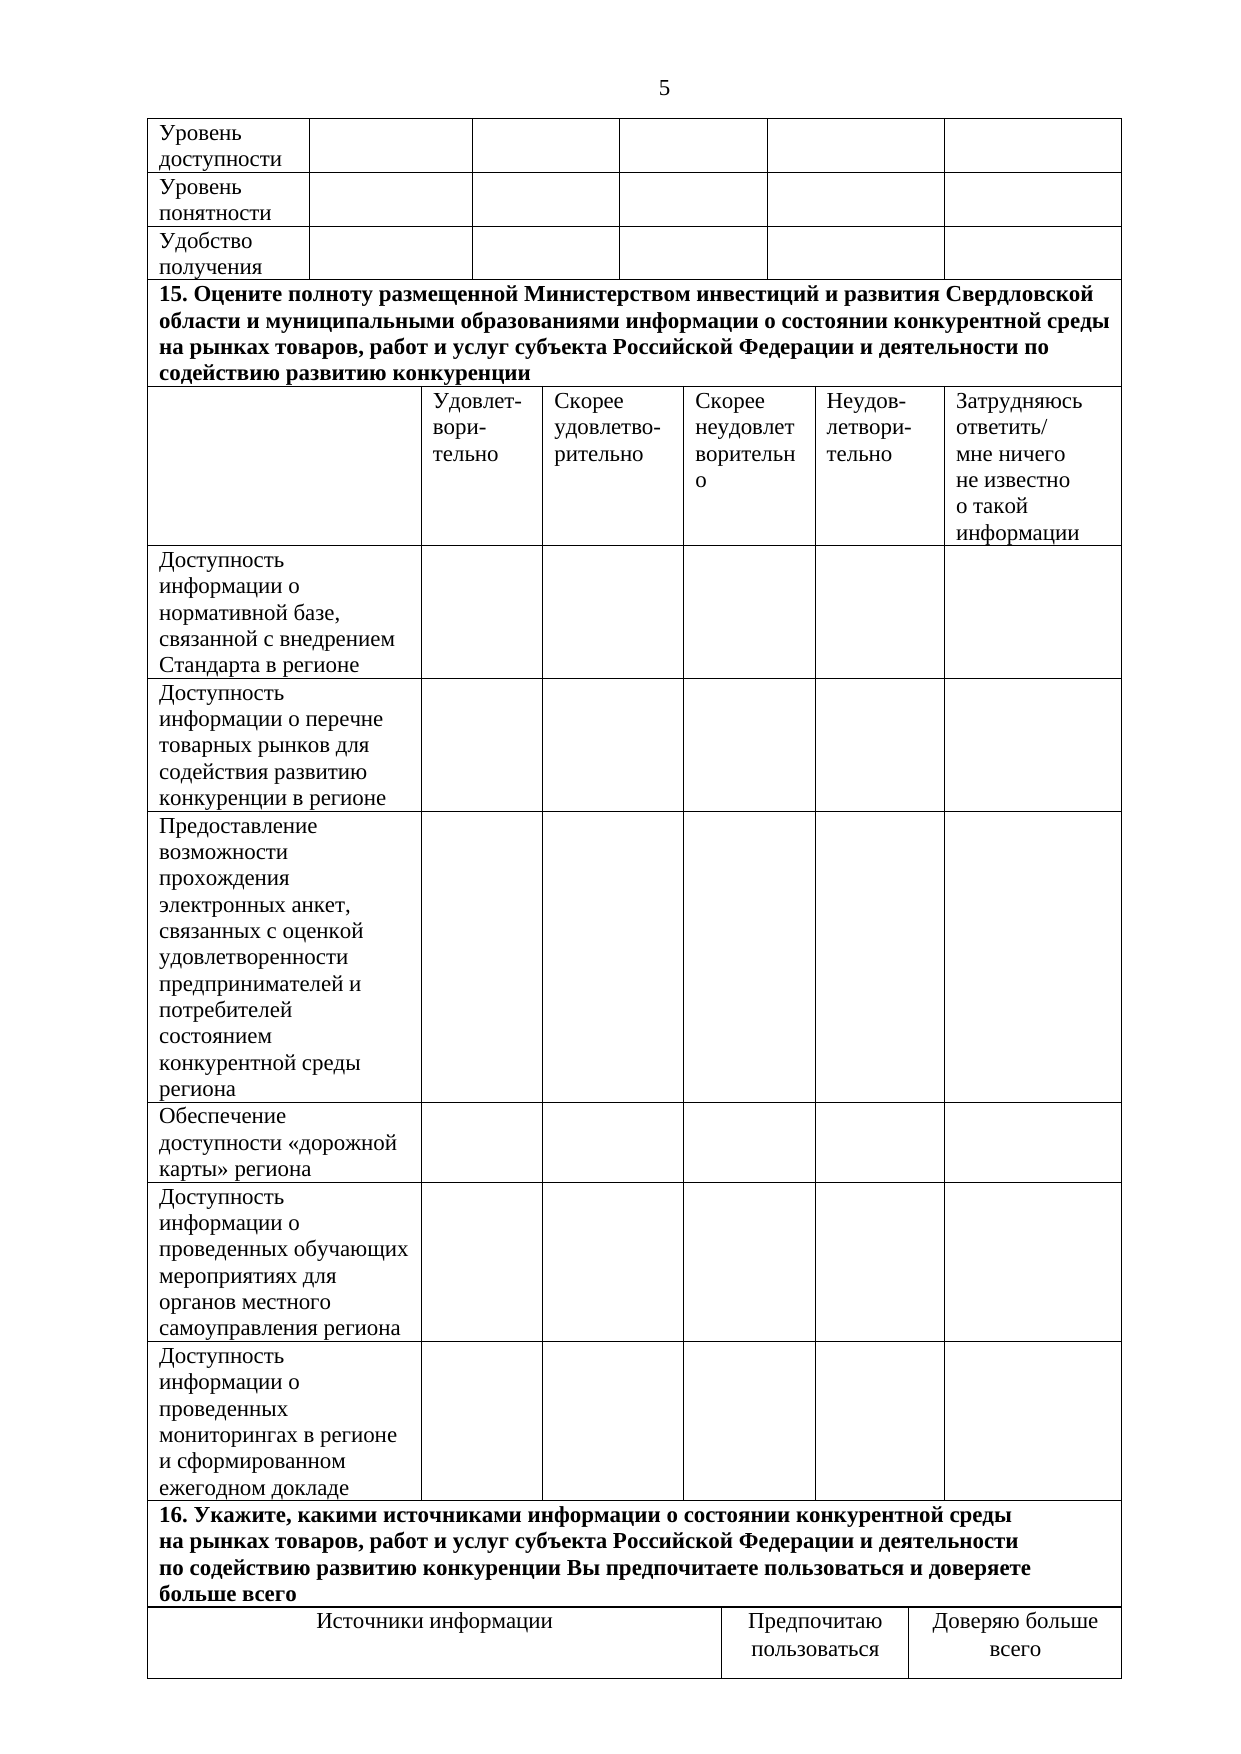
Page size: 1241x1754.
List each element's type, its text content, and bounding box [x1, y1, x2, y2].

table_cell [945, 546, 1121, 678]
table_cell Затрудняюсь ответить/ мне ничего не известно о такой информации [945, 387, 1121, 545]
table_cell [422, 679, 542, 811]
table_cell Уровень доступности [148, 119, 309, 172]
table_cell [422, 1183, 542, 1341]
table_cell Доверяю больше всего [909, 1608, 1121, 1678]
table_cell 16. Укажите, какими источниками информации о состоянии конкурентной среды на рынках товаров, работ и услуг субъекта Российской Федерации и деятельности по содействию развитию конкуренции Вы предпочитаете пользоваться и доверяете больше всего [148, 1501, 1121, 1606]
table_cell [148, 387, 421, 545]
table_cell [816, 1183, 944, 1341]
table_cell [945, 1183, 1121, 1341]
table_cell [768, 173, 944, 226]
table_cell Неудов-летвори-тельно [816, 387, 944, 545]
table_cell [543, 1183, 683, 1341]
table_cell [543, 546, 683, 678]
table_cell [684, 812, 815, 1102]
table_cell [684, 1183, 815, 1341]
table_cell [422, 1342, 542, 1500]
table_cell [684, 1342, 815, 1500]
table_cell Источники информации [148, 1608, 721, 1678]
table_cell [620, 227, 767, 279]
table_cell Скорее удовлетво-рительно [543, 387, 683, 545]
table_cell Доступность информации о нормативной базе, связанной с внедрением Стандарта в регионе [148, 546, 421, 678]
table_cell Предоставление возможности прохождения электронных анкет, связанных с оценкой удовлетворенности предпринимателей и потребителей состоянием конкурентной среды региона [148, 812, 421, 1102]
table_cell [684, 679, 815, 811]
table_cell [543, 679, 683, 811]
table_cell Доступность информации о перечне товарных рынков для содействия развитию конкуренции в регионе [148, 679, 421, 811]
table_cell Обеспечение доступности «дорожной карты» региона [148, 1103, 421, 1182]
table_cell Доступность информации о проведенных мониторингах в регионе и сформированном ежегодном докладе [148, 1342, 421, 1500]
table_cell [684, 546, 815, 678]
table_cell [945, 679, 1121, 811]
table_cell [310, 119, 472, 172]
table_cell [543, 1103, 683, 1182]
table_cell [945, 812, 1121, 1102]
table_cell [816, 1103, 944, 1182]
table_cell Уровень понятности [148, 173, 309, 226]
table_cell Предпочитаю пользоваться [722, 1608, 908, 1678]
table_cell [310, 173, 472, 226]
table_cell [816, 679, 944, 811]
table_cell 15. Оцените полноту размещенной Министерством инвестиций и развития Свердловской области и муниципальными образованиями информации о состоянии конкурентной среды на рынках товаров, работ и услуг субъекта Российской Федерации и деятельности по содействию развитию конкуренции [148, 280, 1121, 386]
table_cell [768, 227, 944, 279]
table_cell [816, 812, 944, 1102]
table_cell [543, 812, 683, 1102]
table_cell [422, 546, 542, 678]
table_cell Удовлет-вори-тельно [422, 387, 542, 545]
table_cell [945, 173, 1121, 226]
table_cell Удобство получения [148, 227, 309, 279]
table_cell [945, 1342, 1121, 1500]
table_cell [684, 1103, 815, 1182]
table_cell [422, 1103, 542, 1182]
table_cell [422, 812, 542, 1102]
table_cell [620, 173, 767, 226]
table_cell [945, 119, 1121, 172]
table_cell [310, 227, 472, 279]
table_cell [816, 546, 944, 678]
table_cell Доступность информации о проведенных обучающих мероприятиях для органов местного самоуправления региона [148, 1183, 421, 1341]
table_cell [816, 1342, 944, 1500]
table_cell [945, 227, 1121, 279]
table_cell Скорее неудовлетворительно [684, 387, 815, 545]
table_cell [768, 119, 944, 172]
table_cell [543, 1342, 683, 1500]
table_cell [620, 119, 767, 172]
table_cell [473, 119, 619, 172]
table_cell [473, 227, 619, 279]
table_cell [945, 1103, 1121, 1182]
table_cell [473, 173, 619, 226]
